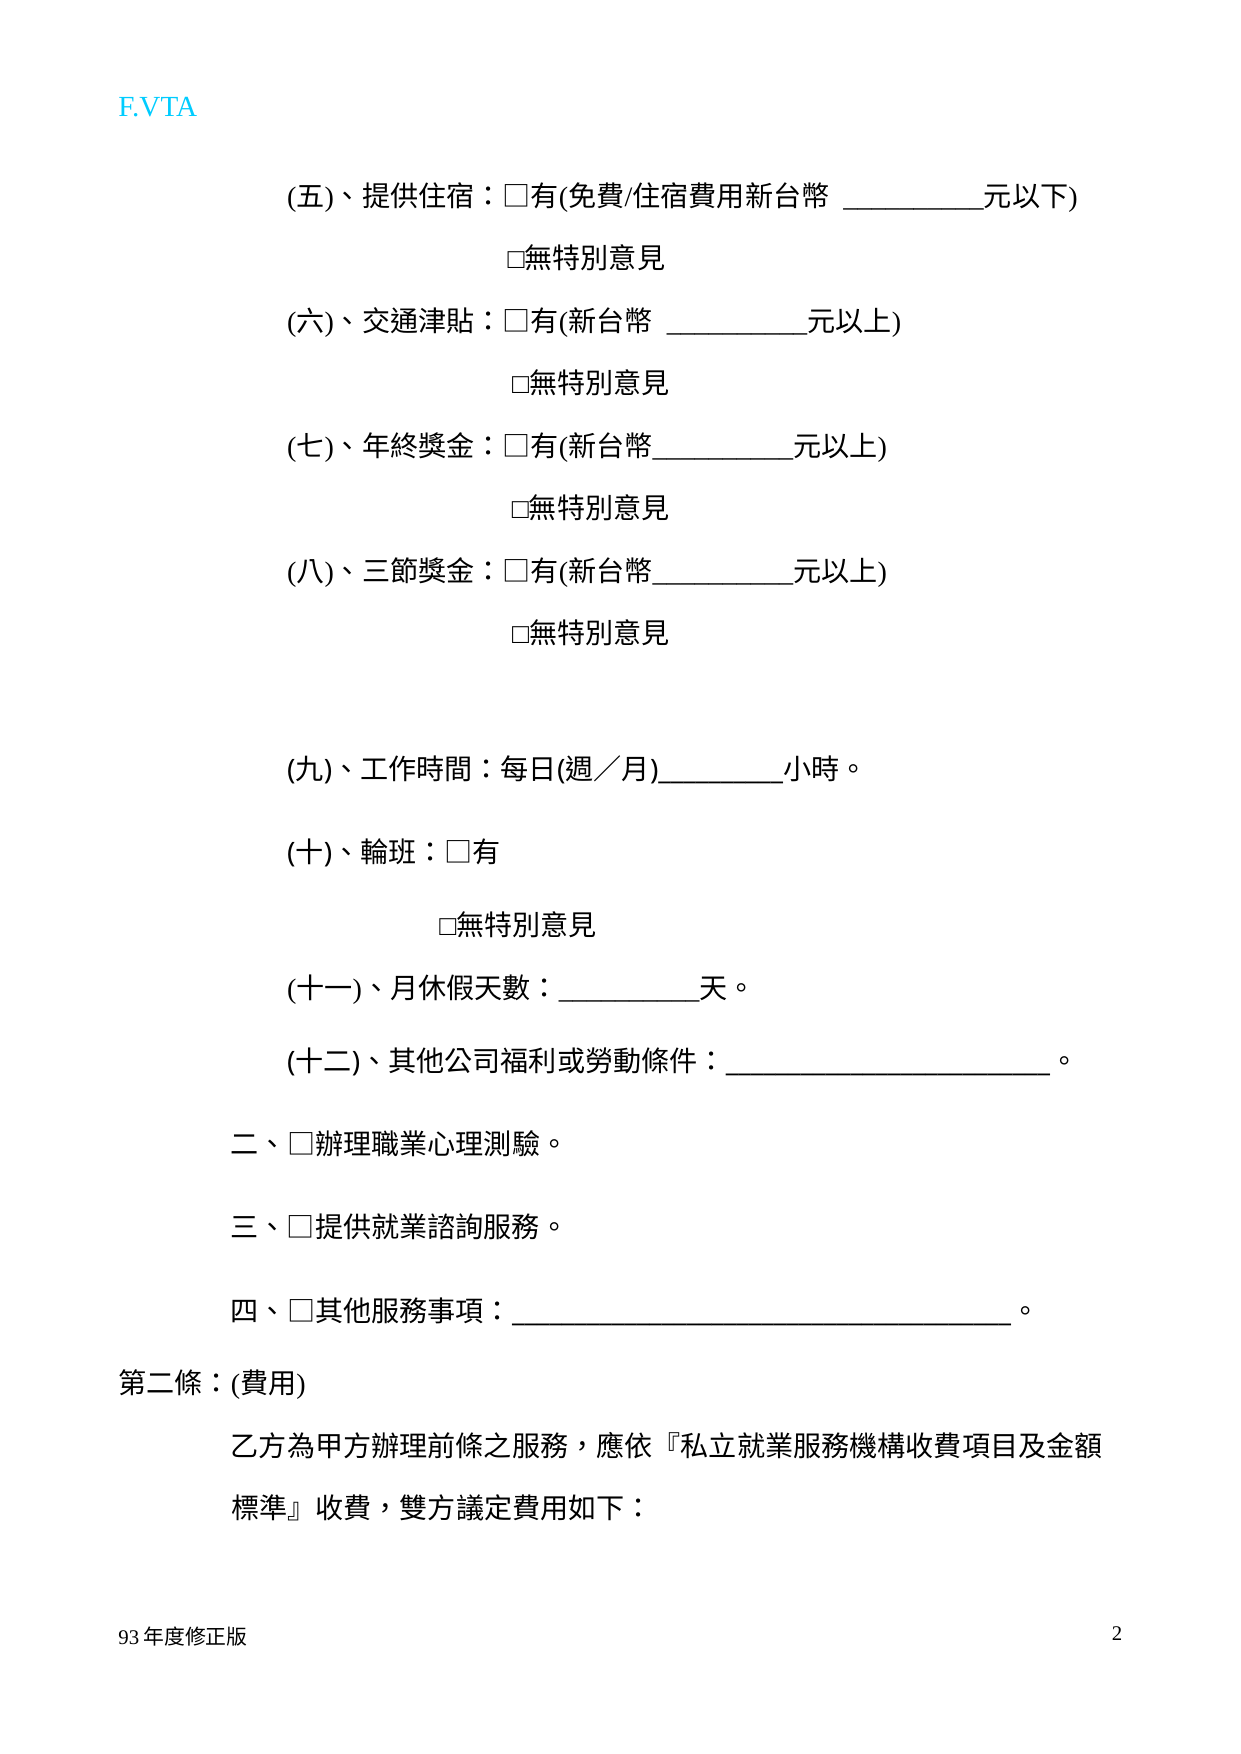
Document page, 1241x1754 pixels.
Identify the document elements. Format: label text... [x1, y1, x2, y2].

text (十一)、月休假天數：__________天。 [118, 944, 1122, 1007]
text (七)、年終獎金：□有(新台幣__________元以上) [118, 402, 1122, 465]
text (九)、工作時間：每日(週／月)__________小時。 [287, 663, 1122, 788]
text (十二)、其他公司福利或勞動條件：__________________________。 [118, 1017, 1122, 1079]
text □無特別意見 [118, 882, 1122, 944]
text □無特別意見 [118, 590, 1122, 652]
text (五)、提供住宿：□有(免費/住宿費用新台幣 __________元以下) [118, 152, 1122, 215]
text (十)、輪班：□有 [118, 809, 1122, 871]
text □無特別意見 [118, 340, 1122, 402]
text □無特別意見 [118, 465, 1122, 527]
text □無特別意見 [118, 215, 1122, 277]
text 三、□提供就業諮詢服務。 [118, 1184, 1122, 1246]
text (八)、三節獎金：□有(新台幣__________元以上) [118, 527, 1122, 590]
text (六)、交通津貼：□有(新台幣 __________元以上) [118, 277, 1122, 340]
text 乙方為甲方辦理前條之服務，應依『私立就業服務機構收費項目及金額標準』收費，雙方議定費用如下： [231, 1402, 1122, 1527]
text 第二條：(費用) [118, 1340, 1122, 1402]
text 二、□辦理職業心理測驗。 [118, 1100, 1122, 1163]
text 四、□其他服務事項：________________________________________。 [118, 1267, 1122, 1329]
